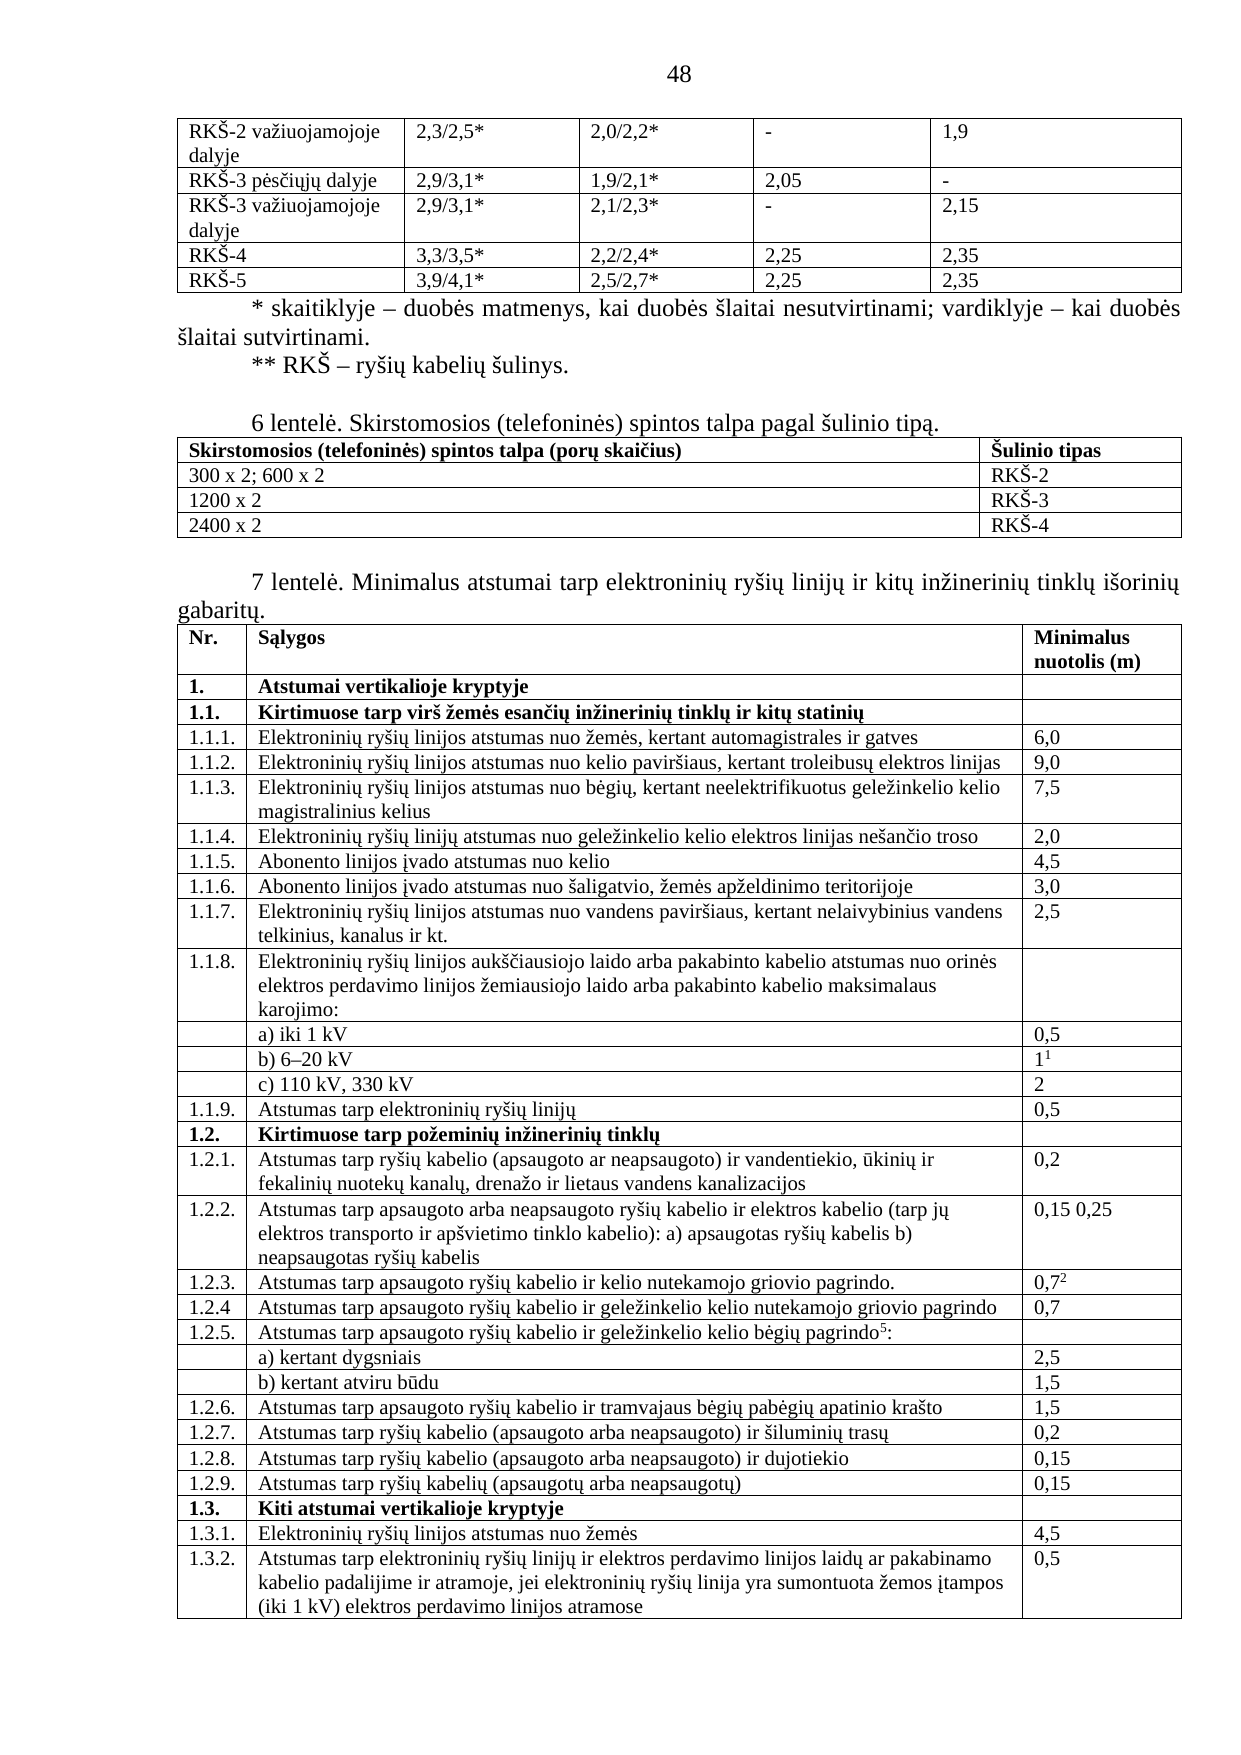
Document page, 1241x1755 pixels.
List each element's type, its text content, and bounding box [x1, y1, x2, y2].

table_cell Atstumas tarp apsaugoto ryšių kabelio ir geležinkelio kelio bėgių pagrindo5: [247, 1320, 1022, 1344]
table_cell Atstumas tarp ryšių kabelio (apsaugoto arba neapsaugoto) ir dujotiekio [247, 1445, 1022, 1469]
table_cell [1023, 700, 1181, 724]
table_cell 1.2.8. [178, 1445, 246, 1469]
table_cell 2,35 [931, 243, 1181, 267]
table_cell a) kertant dygsniais [247, 1345, 1022, 1369]
table_cell RKŠ-3 [980, 488, 1181, 512]
table_cell 1.1.6. [178, 874, 246, 898]
table_cell 1.2. [178, 1122, 246, 1146]
table_cell 1.2.4 [178, 1295, 246, 1319]
table_cell 1.2.9. [178, 1471, 246, 1494]
table_cell - [931, 168, 1181, 192]
table_cell 2,25 [754, 243, 930, 267]
table_cell Atstumas tarp ryšių kabelio (apsaugoto arba neapsaugoto) ir šiluminių trasų [247, 1420, 1022, 1444]
table_cell [1023, 949, 1181, 1021]
table_cell 1.1.9. [178, 1097, 246, 1121]
table_cell 1200 x 2 [178, 488, 979, 512]
table_cell 2,0 [1023, 824, 1181, 848]
table_cell 1.1.5. [178, 849, 246, 873]
table_cell 0,2 [1023, 1420, 1181, 1444]
table_cell 2,9/3,1* [405, 194, 579, 242]
table_cell 0,15 [1023, 1471, 1181, 1494]
table_cell 1.1.7. [178, 899, 246, 947]
table_cell Elektroninių ryšių linijos atstumas nuo žemės [247, 1521, 1022, 1545]
table_cell 7,5 [1023, 775, 1181, 823]
table_cell 3,3/3,5* [405, 243, 579, 267]
table_cell 2,5 [1023, 1345, 1181, 1369]
table_cell 1,5 [1023, 1370, 1181, 1394]
table_cell 0,5 [1023, 1546, 1181, 1618]
table_cell Elektroninių ryšių linijos aukščiausiojo laido arba pakabinto kabelio atstumas nuo orinės elektros perdavimo linijos žemiausiojo laido arba pakabinto kabelio maksimalaus karojimo: [247, 949, 1022, 1021]
table_cell - [754, 119, 930, 167]
table_cell [178, 1072, 246, 1096]
table_header Minimalus nuotolis (m) [1023, 625, 1181, 673]
table_cell 11 [1023, 1047, 1181, 1071]
table_cell Atstumas tarp apsaugoto ryšių kabelio ir tramvajaus bėgių pabėgių apatinio krašto [247, 1395, 1022, 1419]
table_cell Atstumas tarp apsaugoto ryšių kabelio ir kelio nutekamojo griovio pagrindo. [247, 1270, 1022, 1294]
table_cell 1,5 [1023, 1395, 1181, 1419]
table_cell Atstumas tarp ryšių kabelio (apsaugoto ar neapsaugoto) ir vandentiekio, ūkinių ir fekalinių nuotekų kanalų, drenažo ir lietaus vandens kanalizacijos [247, 1147, 1022, 1195]
table_header Šulinio tipas [980, 438, 1181, 462]
table_cell 2 [1023, 1072, 1181, 1096]
table_cell Elektroninių ryšių linijos atstumas nuo vandens paviršiaus, kertant nelaivybinius vandens telkinius, kanalus ir kt. [247, 899, 1022, 947]
table_cell RKŠ-3 pėsčiųjų dalyje [178, 168, 404, 192]
table_cell 1.1. [178, 700, 246, 724]
table_cell 1.3.1. [178, 1521, 246, 1545]
table_cell 1.1.1. [178, 725, 246, 749]
table_cell Elektroninių ryšių linijų atstumas nuo geležinkelio kelio elektros linijas nešančio troso [247, 824, 1022, 848]
table_cell 2,05 [754, 168, 930, 192]
table_cell 1.1.8. [178, 949, 246, 1021]
table_cell 4,5 [1023, 1521, 1181, 1545]
table_cell Atstumas tarp elektroninių ryšių linijų [247, 1097, 1022, 1121]
table_cell 1.2.1. [178, 1147, 246, 1195]
table_cell 1,9 [931, 119, 1181, 167]
text * skaitiklyje – duobės matmenys, kai duobės šlaitai nesutvirtinami; vardiklyje – kai duobės šlaitai sutvirtinami. [177, 293, 1181, 350]
table_cell 1. [178, 675, 246, 698]
table_cell 2,15 [931, 194, 1181, 242]
text ** RKŠ – ryšių kabelių šulinys. [177, 350, 1181, 379]
table_cell [178, 1047, 246, 1071]
table_cell 2,3/2,5* [405, 119, 579, 167]
table_cell 2,5 [1023, 899, 1181, 947]
table_cell 0,15 [1023, 1445, 1181, 1469]
table_cell 1.3. [178, 1496, 246, 1520]
table_cell 2,0/2,2* [580, 119, 753, 167]
table_cell 6,0 [1023, 725, 1181, 749]
table_cell 4,5 [1023, 849, 1181, 873]
table_cell b) 6–20 kV [247, 1047, 1022, 1071]
table_cell RKŠ-2 [980, 463, 1181, 487]
table_cell 1.1.4. [178, 824, 246, 848]
table_cell 1.1.3. [178, 775, 246, 823]
table_cell [178, 1022, 246, 1046]
table_cell Atstumas tarp apsaugoto arba neapsaugoto ryšių kabelio ir elektros kabelio (tarp jų elektros transporto ir apšvietimo tinklo kabelio): a) apsaugotas ryšių kabelis b) neapsaugotas ryšių kabelis [247, 1196, 1022, 1269]
table_cell - [754, 194, 930, 242]
table_cell [1023, 1496, 1181, 1520]
table_cell 0,2 [1023, 1147, 1181, 1195]
table_cell [1023, 1122, 1181, 1146]
table_cell Atstumai vertikalioje kryptyje [247, 675, 1022, 698]
table_cell Atstumas tarp elektroninių ryšių linijų ir elektros perdavimo linijos laidų ar pakabinamo kabelio padalijime ir atramoje, jei elektroninių ryšių linija yra sumontuota žemos įtampos (iki 1 kV) elektros perdavimo linijos atramose [247, 1546, 1022, 1618]
table_cell 1.2.7. [178, 1420, 246, 1444]
table_cell 0,7 [1023, 1295, 1181, 1319]
table_cell Kirtimuose tarp virš žemės esančių inžinerinių tinklų ir kitų statinių [247, 700, 1022, 724]
table_cell 0,72 [1023, 1270, 1181, 1294]
table_cell b) kertant atviru būdu [247, 1370, 1022, 1394]
table_cell 1.2.5. [178, 1320, 246, 1344]
table_cell RKŠ-5 [178, 268, 404, 292]
text 7 lentelė. Minimalus atstumai tarp elektroninių ryšių linijų ir kitų inžinerinių tinklų išorinių gabaritų. [177, 567, 1181, 624]
table_cell [178, 1370, 246, 1394]
table_cell 1,9/2,1* [580, 168, 753, 192]
table_cell Kirtimuose tarp požeminių inžinerinių tinklų [247, 1122, 1022, 1146]
table_cell a) iki 1 kV [247, 1022, 1022, 1046]
table_cell Abonento linijos įvado atstumas nuo šaligatvio, žemės apželdinimo teritorijoje [247, 874, 1022, 898]
table_cell [1023, 675, 1181, 698]
table_cell 1.1.2. [178, 750, 246, 774]
table_cell Atstumas tarp ryšių kabelių (apsaugotų arba neapsaugotų) [247, 1471, 1022, 1494]
table_cell [178, 1345, 246, 1369]
table_cell Atstumas tarp apsaugoto ryšių kabelio ir geležinkelio kelio nutekamojo griovio pagrindo [247, 1295, 1022, 1319]
text 6 lentelė. Skirstomosios (telefoninės) spintos talpa pagal šulinio tipą. [177, 408, 1181, 437]
table_cell Abonento linijos įvado atstumas nuo kelio [247, 849, 1022, 873]
table_cell 1.3.2. [178, 1546, 246, 1618]
table_cell 1.2.2. [178, 1196, 246, 1269]
table_header Sąlygos [247, 625, 1022, 673]
table_cell 9,0 [1023, 750, 1181, 774]
table_cell [1023, 1320, 1181, 1344]
table_cell RKŠ-4 [980, 513, 1181, 537]
table_cell RKŠ-3 važiuojamojoje dalyje [178, 194, 404, 242]
table_cell 2400 x 2 [178, 513, 979, 537]
table_cell 2,1/2,3* [580, 194, 753, 242]
table_cell 2,9/3,1* [405, 168, 579, 192]
table_cell Kiti atstumai vertikalioje kryptyje [247, 1496, 1022, 1520]
table_cell 3,9/4,1* [405, 268, 579, 292]
table_cell 2,35 [931, 268, 1181, 292]
table_cell RKŠ-4 [178, 243, 404, 267]
table_cell 1.2.3. [178, 1270, 246, 1294]
table_header Skirstomosios (telefoninės) spintos talpa (porų skaičius) [178, 438, 979, 462]
table_header Nr. [178, 625, 246, 673]
table_cell Elektroninių ryšių linijos atstumas nuo kelio paviršiaus, kertant troleibusų elektros linijas [247, 750, 1022, 774]
table_cell 1.2.6. [178, 1395, 246, 1419]
table_cell 2,5/2,7* [580, 268, 753, 292]
table_cell 2,25 [754, 268, 930, 292]
table_cell Elektroninių ryšių linijos atstumas nuo žemės, kertant automagistrales ir gatves [247, 725, 1022, 749]
table_cell 0,15 0,25 [1023, 1196, 1181, 1269]
table_cell 0,5 [1023, 1022, 1181, 1046]
table_cell 0,5 [1023, 1097, 1181, 1121]
table_cell 300 x 2; 600 x 2 [178, 463, 979, 487]
table_cell Elektroninių ryšių linijos atstumas nuo bėgių, kertant neelektrifikuotus geležinkelio kelio magistralinius kelius [247, 775, 1022, 823]
table_cell 2,2/2,4* [580, 243, 753, 267]
table_cell 3,0 [1023, 874, 1181, 898]
table_cell c) 110 kV, 330 kV [247, 1072, 1022, 1096]
table_cell RKŠ-2 važiuojamojoje dalyje [178, 119, 404, 167]
